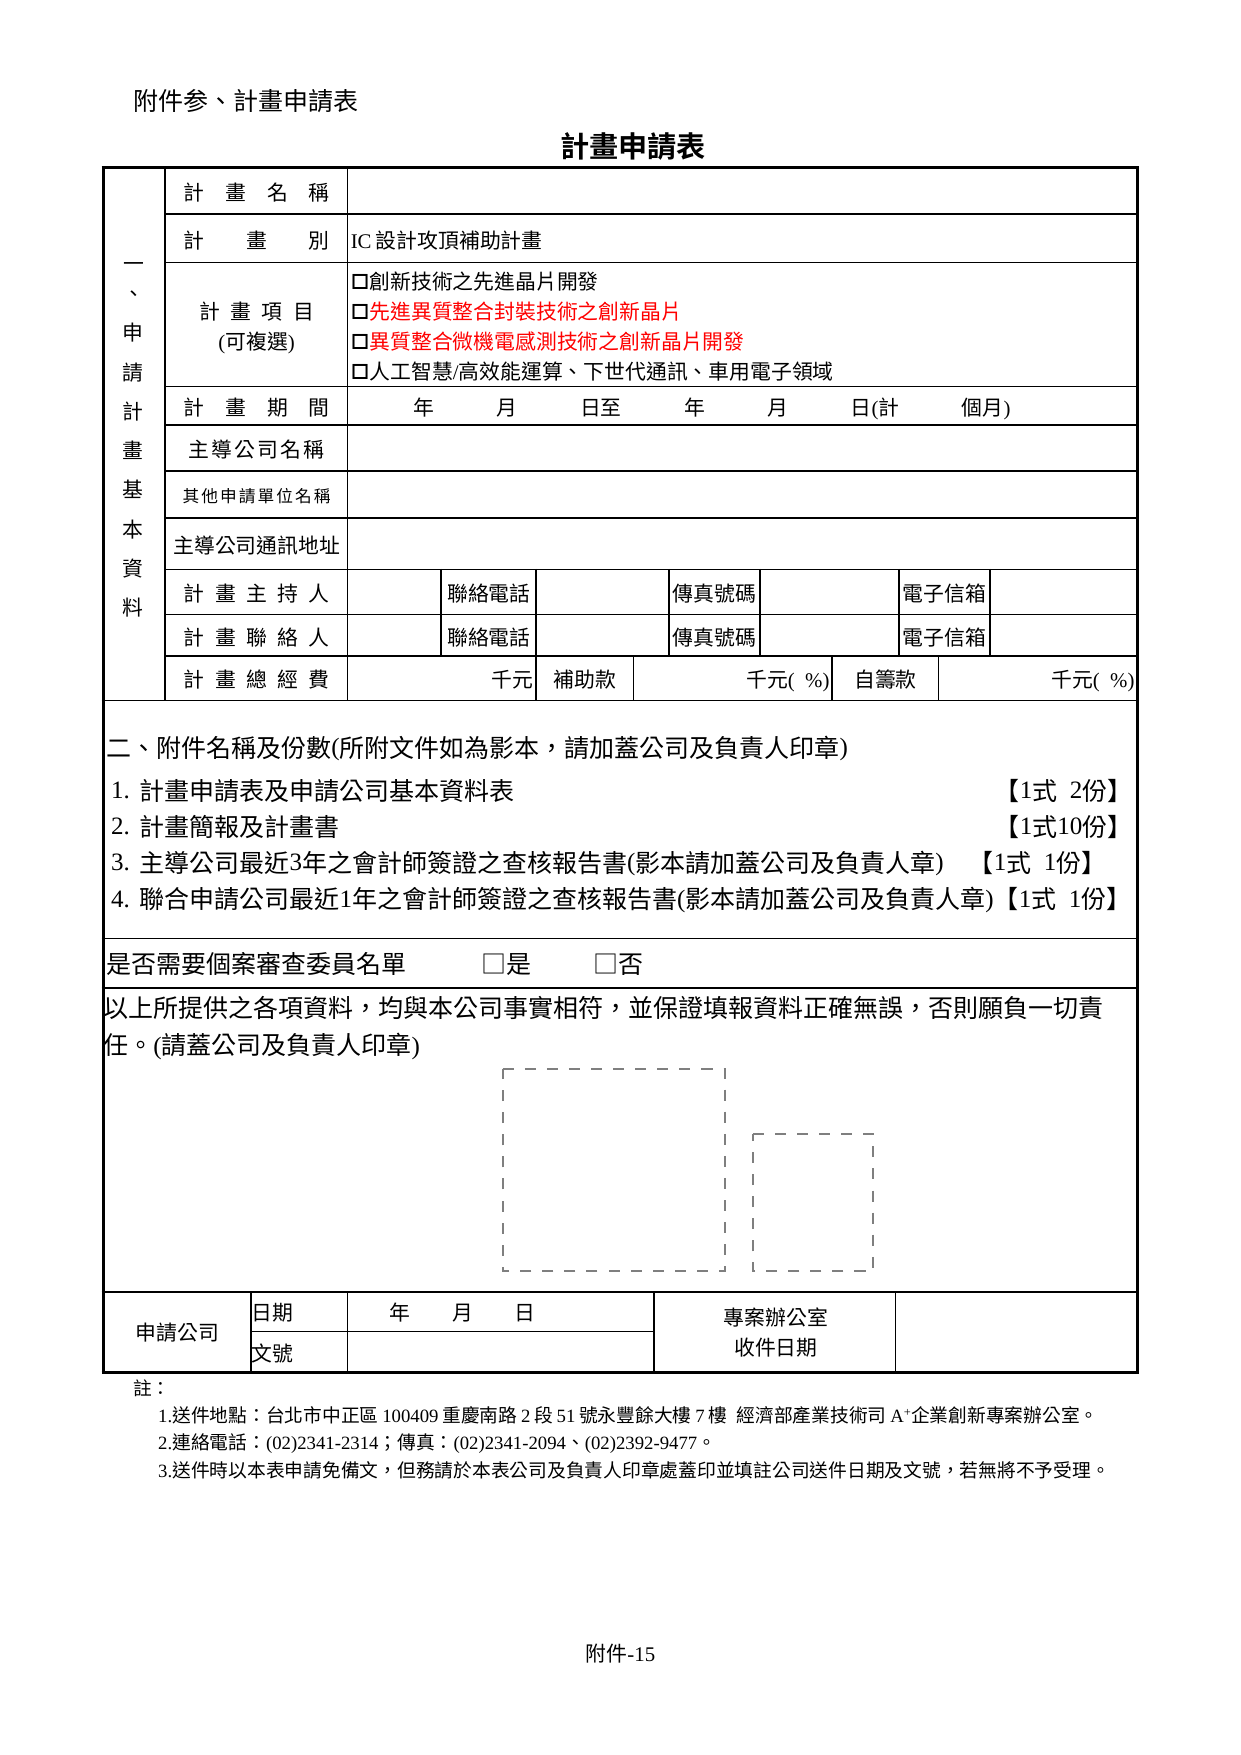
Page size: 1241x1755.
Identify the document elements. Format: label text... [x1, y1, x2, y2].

table_cell IC設計攻頂補助計畫 [348, 215, 1136, 262]
table_cell 二、附件名稱及份數(所附文件如為影本，請加蓋公司及負責人印章) 計畫申請表及申請公司基本資料表 【1式 2份】 計畫簡報及計畫書 【1式10份】 主導公司最近3年之會計師簽證之查核報告書(影本請加蓋公司及負責人章) 【1式 1份】 聯合申請公司最近1年之會計師簽證之查核報告書(影本請加蓋公司及負責人章)【1式 1份】 [105, 701, 1136, 937]
table_cell 日期 [252, 1293, 347, 1331]
table_cell [537, 615, 668, 655]
table_cell 主導公司名稱 [166, 426, 347, 470]
table_cell 以上所提供之各項資料，均與本公司事實相符，並保證填報資料正確無誤，否則願負一切責任。(請蓋公司及負責人印章) [105, 989, 1136, 1291]
table_cell 年 月 日 [348, 1293, 653, 1331]
table_cell [348, 426, 1136, 470]
table_cell [761, 615, 898, 655]
table_cell 申請公司 [105, 1293, 250, 1371]
table_cell 計 畫 期 間 [166, 387, 347, 424]
table_cell [348, 472, 1136, 517]
text 2.連絡電話：(02)2341-2314；傳真：(02)2341-2094、(02)2392-9477。 [158, 1428, 1107, 1455]
table_cell 計 畫 項 目 (可複選) [166, 263, 347, 386]
table_cell 年 月 日至 年 月 日(計 個月) [348, 387, 1136, 424]
table_cell [348, 1332, 653, 1371]
table_cell 千元( %) [939, 657, 1136, 699]
table_cell 電子信箱 [900, 615, 989, 655]
table_cell [537, 570, 668, 614]
table_cell [348, 519, 1136, 569]
table_header 一 、 申 請 計 畫 基 本 資 料 [105, 169, 164, 699]
table_cell [348, 570, 440, 614]
table_cell 主導公司通訊地址 [166, 519, 347, 569]
table_cell 補助款 [537, 657, 633, 699]
table_cell 千元 [348, 657, 535, 699]
text 1.送件地點：台北市中正區100409重慶南路2段51號永豐餘大樓7樓 經濟部產業技術司A+企業創新專案辦公室。 [158, 1401, 1107, 1428]
text 計畫申請表 [158, 124, 1107, 166]
table_cell 電子信箱 [900, 570, 989, 614]
table_cell [896, 1293, 1136, 1371]
table_cell 專案辦公室 收件日期 [655, 1293, 895, 1371]
table_cell 聯絡電話 [442, 570, 535, 614]
text 註： [133, 1374, 1107, 1401]
table_cell 計 畫 別 [166, 215, 347, 262]
table_cell [991, 570, 1136, 614]
table_cell 計 畫 主 持 人 [166, 570, 347, 614]
table_cell 是否需要個案審查委員名單 □是 □否 [105, 939, 1136, 987]
table_cell 其他申請單位名稱 [166, 472, 347, 517]
text 3.送件時以本表申請免備文，但務請於本表公司及負責人印章處蓋印並填註公司送件日期及文號，若無將不予受理。 [158, 1455, 1107, 1482]
table_cell 聯絡電話 [442, 615, 535, 655]
table_cell 創新技術之先進晶片開發 先進異質整合封裝技術之創新晶片 異質整合微機電感測技術之創新晶片開發 人工智慧/高效能運算、下世代通訊、車用電子領域 [348, 263, 1136, 386]
table_cell 自籌款 [833, 657, 938, 699]
table_cell [348, 615, 440, 655]
table_cell 千元( %) [634, 657, 831, 699]
table_cell [991, 615, 1136, 655]
table_header [348, 169, 1136, 213]
table_cell 文號 [252, 1332, 347, 1371]
table_cell 計 畫 總 經 費 [166, 657, 347, 699]
table_cell 計 畫 聯 絡 人 [166, 615, 347, 655]
table_cell [761, 570, 898, 614]
table_cell 傳真號碼 [670, 570, 759, 614]
table_cell 傳真號碼 [670, 615, 759, 655]
table_header 計 畫 名 稱 [166, 169, 347, 213]
subtitle 附件参、計畫申請表 [133, 81, 1107, 117]
